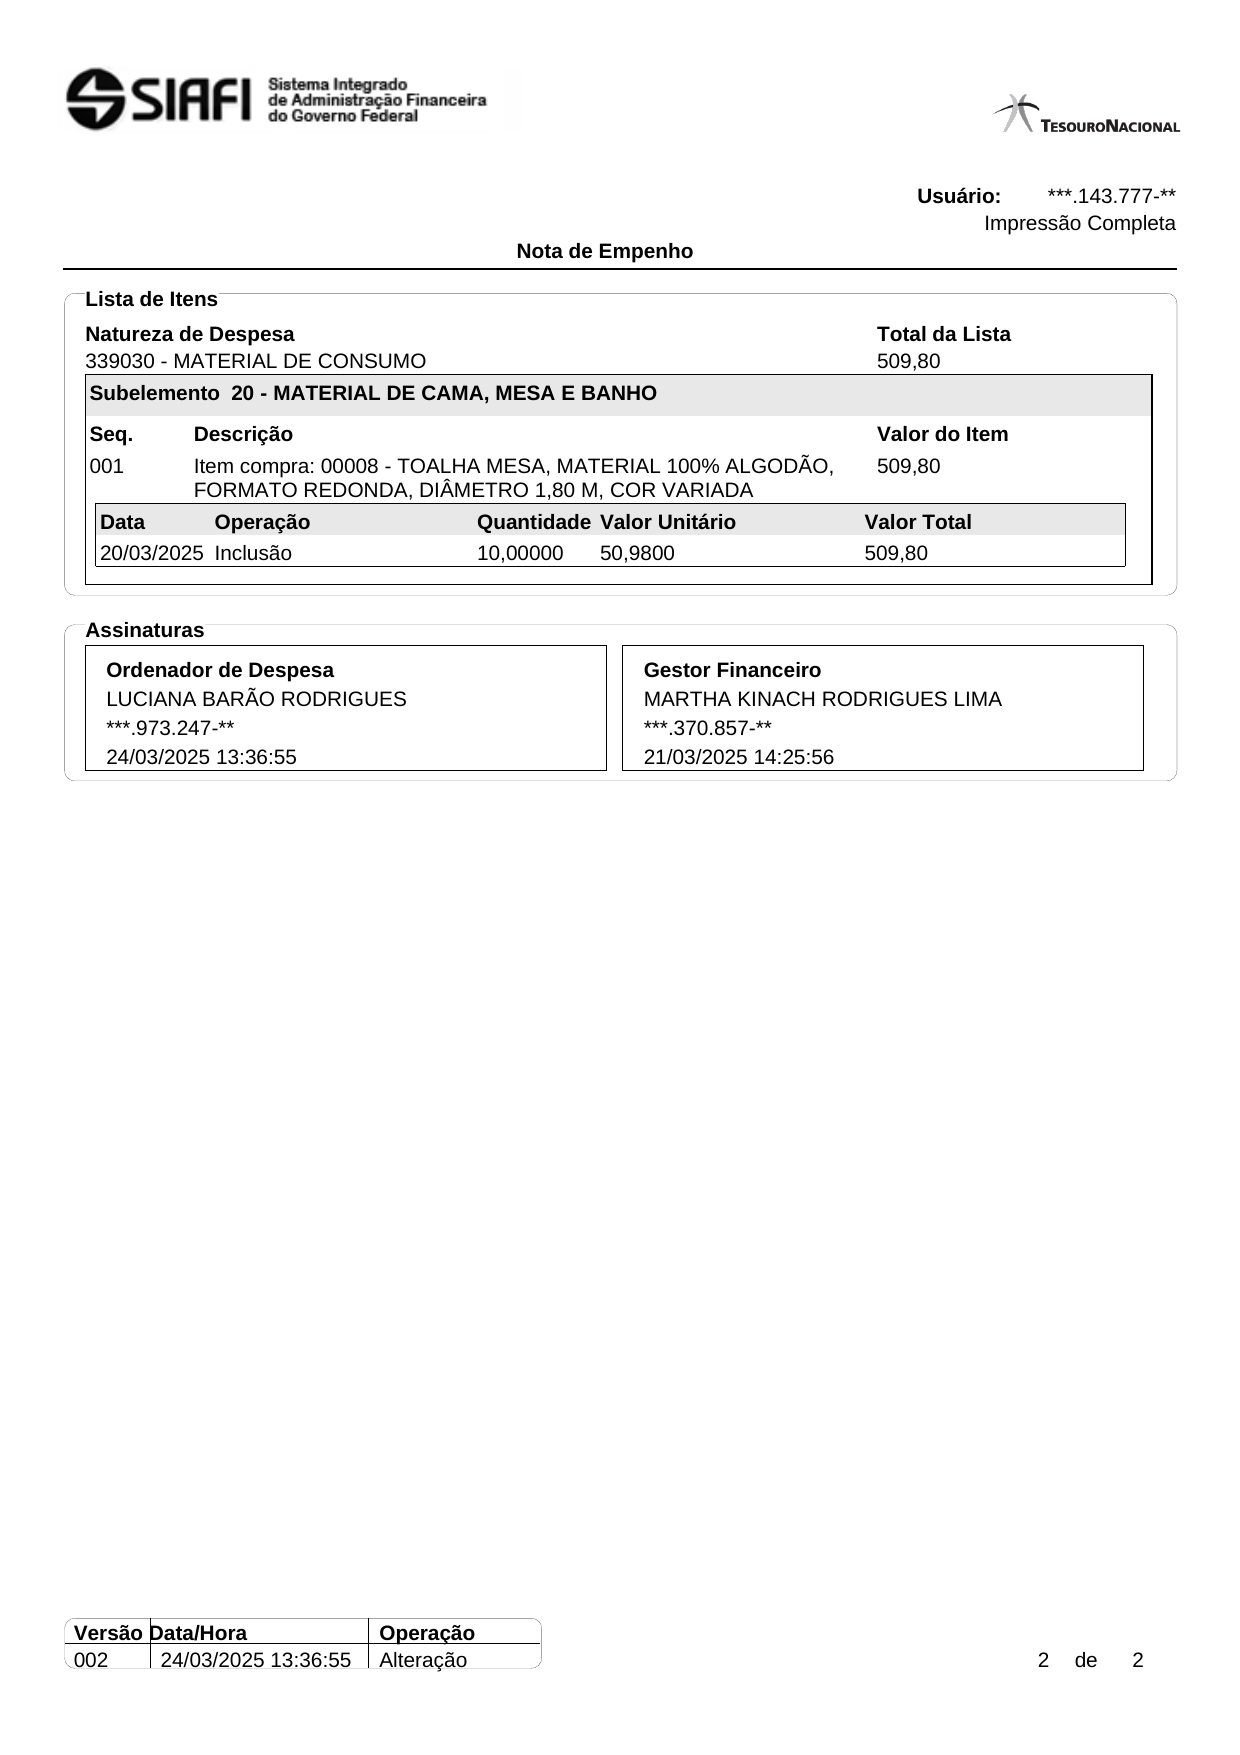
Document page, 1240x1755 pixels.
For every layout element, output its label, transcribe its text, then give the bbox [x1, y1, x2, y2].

text Data/Hora [151, 1621, 368, 1643]
text Operação [369, 1621, 541, 1644]
text Versão [73, 1621, 150, 1643]
text [540, 1621, 1175, 1644]
text Impressão Completa [75, 210, 1176, 234]
text 002 24/03/2025 13:36:55 Alteração 2 de 2 [73, 1648, 1175, 1672]
text Usuário: ***.143.777-** [75, 183, 1176, 207]
